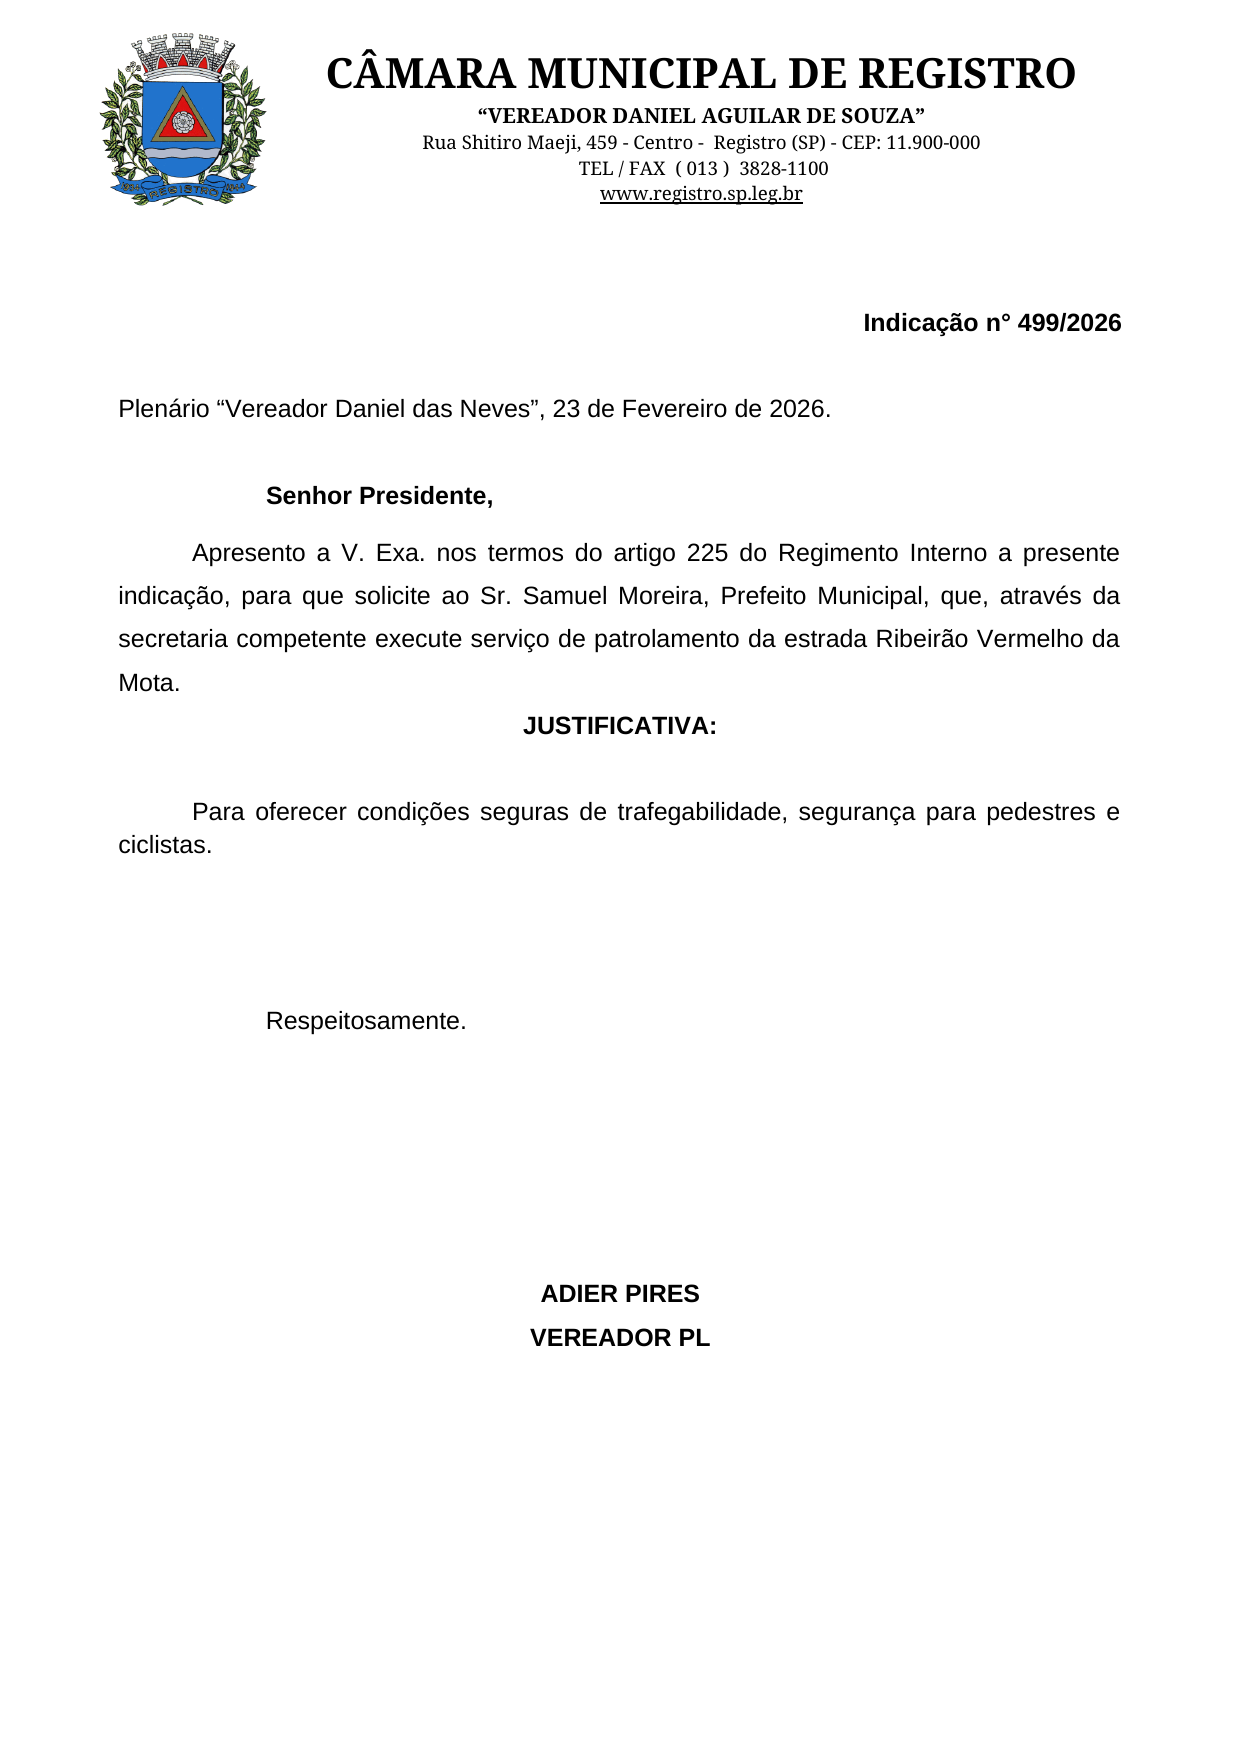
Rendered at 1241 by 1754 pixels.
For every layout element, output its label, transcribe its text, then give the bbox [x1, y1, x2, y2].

picture [95, 27, 271, 211]
text JUSTIFICATIVA: [118, 711, 1122, 739]
text Indicação n° 499/2026 [118, 308, 1122, 337]
text Respeitosamente. [118, 1006, 1122, 1035]
text Plenário “Vereador Daniel das Neves”, 23 de Fevereiro de 2026. [118, 394, 1122, 423]
text VEREADOR PL [118, 1323, 1122, 1351]
text Senhor Presidente, [118, 481, 1122, 509]
text ADIER PIRES [118, 1279, 1122, 1308]
text Para oferecer condições seguras de trafegabilidade, segurança para pedestres e ciclistas. [118, 797, 1122, 858]
text Apresento a V. Exa. nos termos do artigo 225 do Regimento Interno a presente indicação, para que solicite ao Sr. Samuel Moreira, Prefeito Municipal, que, através da secretaria competente execute serviço de patrolamento da estrada Ribeirão Vermelho da Mota. [118, 538, 1122, 696]
